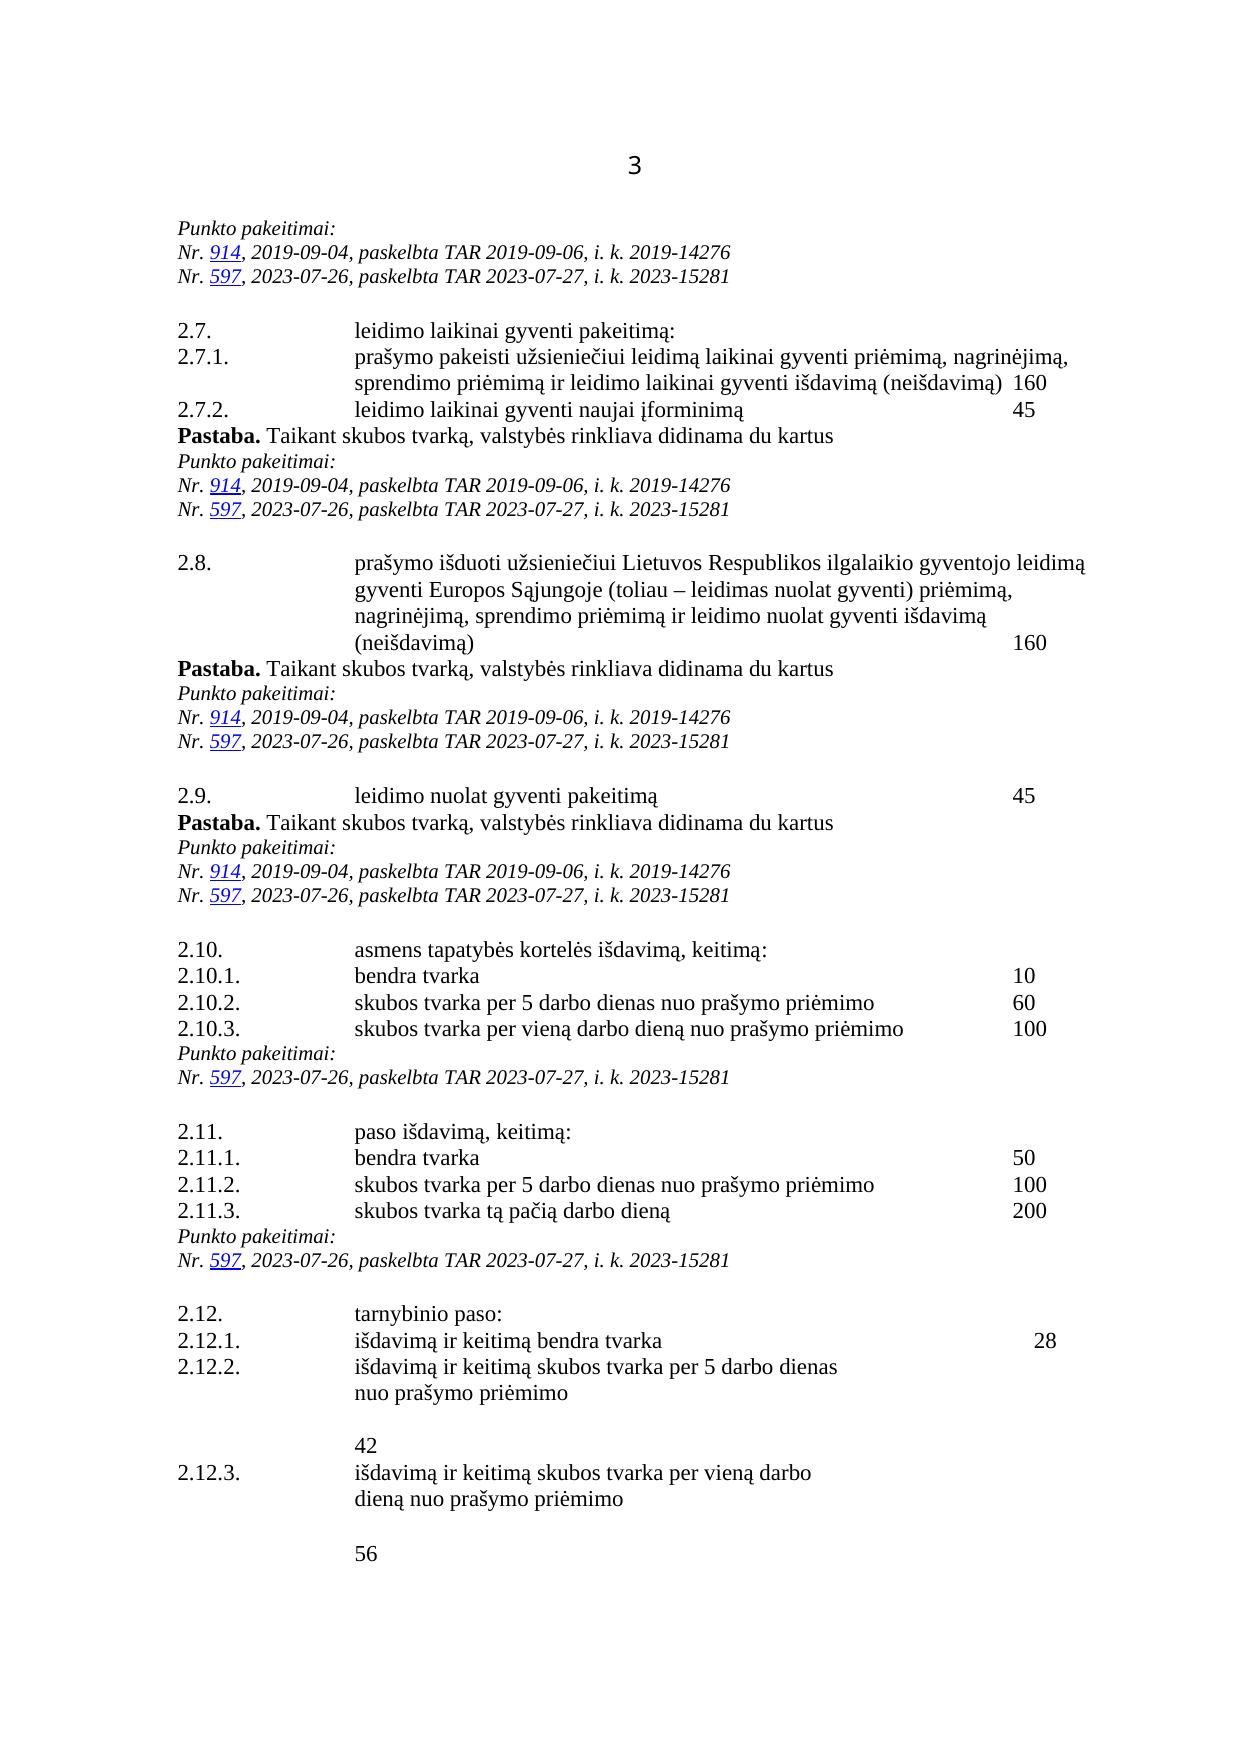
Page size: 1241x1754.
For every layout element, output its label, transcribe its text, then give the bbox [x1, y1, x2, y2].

text Nr. 597, 2023-07-26, paskelbta TAR 2023-07-27, i. k. 2023-15281 [177, 729, 1092, 753]
text 2.10.2. skubos tvarka per 5 darbo dienas nuo prašymo priėmimo 60 [177, 988, 1092, 1015]
text Nr. 597, 2023-07-26, paskelbta TAR 2023-07-27, i. k. 2023-15281 [177, 883, 1092, 907]
text Nr. 597, 2023-07-26, paskelbta TAR 2023-07-27, i. k. 2023-15281 [177, 1065, 1092, 1089]
text Punkto pakeitimai: [177, 1223, 1092, 1248]
text Pastaba. Taikant skubos tvarką, valstybės rinkliava didinama du kartus [177, 422, 1092, 448]
text 2.8. prašymo išduoti užsieniečiui Lietuvos Respublikos ilgalaikio gyventojo leidimą gyventi Europos Sąjungoje (toliau – leidimas nuolat gyventi) priėmimą, nagrinėjimą, sprendimo priėmimą ir leidimo nuolat gyventi išdavimą (neišdavimą) 160 [177, 549, 1092, 655]
text 2.10.1. bendra tvarka 10 [177, 962, 1092, 988]
text 2.11. paso išdavimą, keitimą: [177, 1118, 1092, 1144]
text Nr. 597, 2023-07-26, paskelbta TAR 2023-07-27, i. k. 2023-15281 [177, 264, 1092, 288]
text 2.12.2. išdavimą ir keitimą skubos tvarka per 5 darbo dienas nuo prašymo priėmimo 42 [177, 1353, 856, 1458]
text Nr. 597, 2023-07-26, paskelbta TAR 2023-07-27, i. k. 2023-15281 [177, 1248, 1092, 1272]
text 2.11.3. skubos tvarka tą pačią darbo dieną 200 [177, 1197, 1092, 1223]
text 2.10. asmens tapatybės kortelės išdavimą, keitimą: [177, 936, 1092, 962]
text Nr. 597, 2023-07-26, paskelbta TAR 2023-07-27, i. k. 2023-15281 [177, 497, 1092, 521]
text 2.12.1. išdavimą ir keitimą bendra tvarka 28 [177, 1327, 1093, 1353]
text Punkto pakeitimai: [177, 835, 1092, 859]
text Nr. 914, 2019-09-04, paskelbta TAR 2019-09-06, i. k. 2019-14276 [177, 705, 1092, 729]
text Punkto pakeitimai: [177, 216, 1092, 240]
text Nr. 914, 2019-09-04, paskelbta TAR 2019-09-06, i. k. 2019-14276 [177, 473, 1092, 497]
text 2.12. tarnybinio paso: [177, 1300, 1092, 1327]
text 2.12.3. išdavimą ir keitimą skubos tvarka per vieną darbo dieną nuo prašymo priėmimo 56 [177, 1458, 856, 1566]
text Nr. 914, 2019-09-04, paskelbta TAR 2019-09-06, i. k. 2019-14276 [177, 240, 1092, 264]
text 2.7.1. prašymo pakeisti užsieniečiui leidimą laikinai gyventi priėmimą, nagrinėjimą, sprendimo priėmimą ir leidimo laikinai gyventi išdavimą (neišdavimą) 160 [177, 343, 1092, 396]
text Nr. 914, 2019-09-04, paskelbta TAR 2019-09-06, i. k. 2019-14276 [177, 859, 1092, 883]
text 2.11.2. skubos tvarka per 5 darbo dienas nuo prašymo priėmimo 100 [177, 1171, 1092, 1197]
text Punkto pakeitimai: [177, 448, 1092, 473]
text 2.7. leidimo laikinai gyventi pakeitimą: [177, 317, 1092, 343]
text Pastaba. Taikant skubos tvarką, valstybės rinkliava didinama du kartus [177, 808, 1092, 835]
text 2.10.3. skubos tvarka per vieną darbo dieną nuo prašymo priėmimo 100 [177, 1015, 1092, 1041]
text 2.7.2. leidimo laikinai gyventi naujai įforminimą 45 [177, 396, 1092, 422]
text Pastaba. Taikant skubos tvarką, valstybės rinkliava didinama du kartus [177, 655, 1092, 681]
text 2.9. leidimo nuolat gyventi pakeitimą 45 [177, 782, 1092, 808]
text 2.11.1. bendra tvarka 50 [177, 1144, 1092, 1171]
text Punkto pakeitimai: [177, 681, 1092, 705]
text Punkto pakeitimai: [177, 1041, 1092, 1065]
